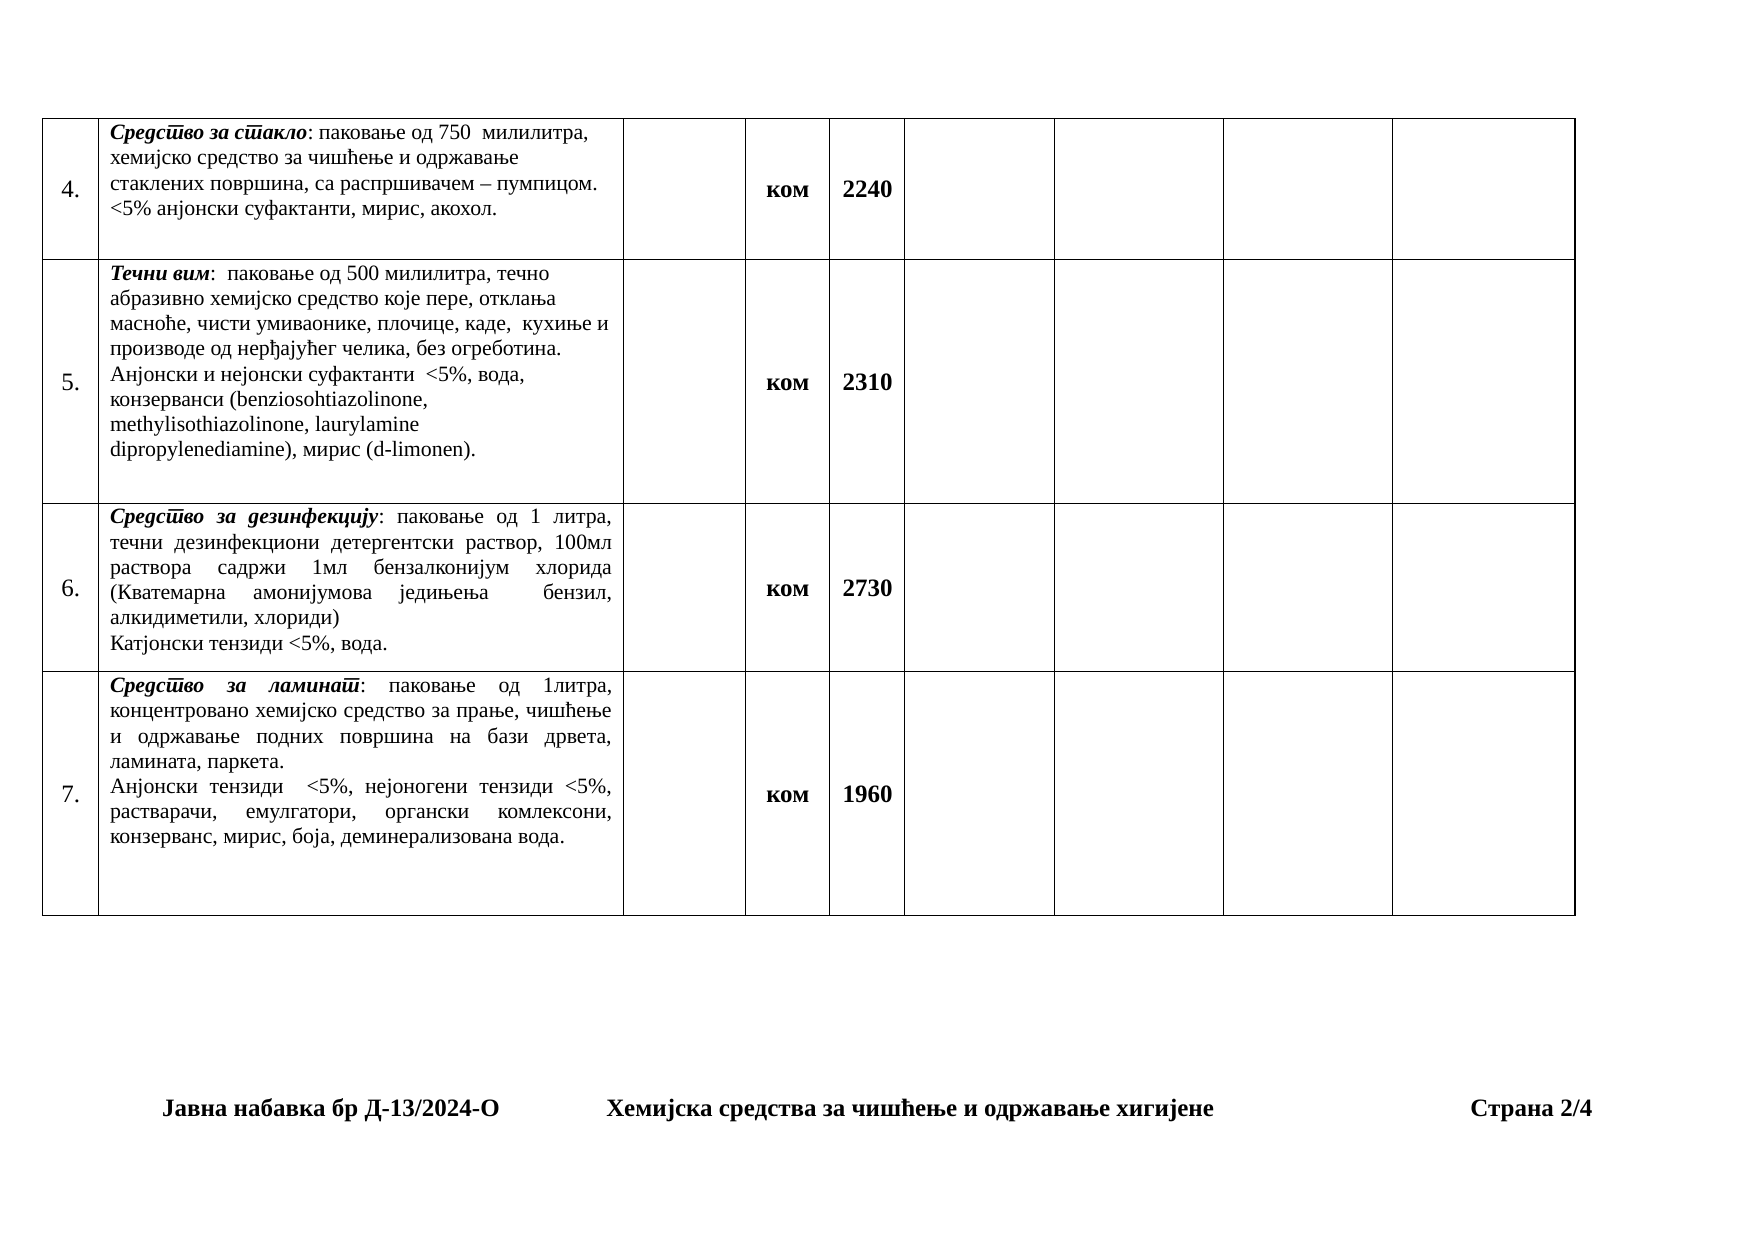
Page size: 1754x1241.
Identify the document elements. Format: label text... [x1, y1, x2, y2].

table_cell 4. [43, 119, 98, 259]
table_cell 2240 [830, 119, 904, 259]
table_cell 7. [43, 672, 98, 915]
table_cell 6. [43, 504, 98, 671]
table_cell [624, 672, 745, 915]
table_cell [1055, 504, 1223, 671]
table_cell 2730 [830, 504, 904, 671]
table_cell [1393, 504, 1574, 671]
table_cell ком [746, 119, 829, 259]
table_cell ком [746, 504, 829, 671]
table_cell [1055, 119, 1223, 259]
table_cell [905, 260, 1054, 502]
table_cell [1055, 260, 1223, 502]
table_cell [1224, 672, 1392, 915]
table_cell [1393, 119, 1574, 259]
table_cell ком [746, 260, 829, 502]
table_cell Средство за дезинфекцију: паковање од 1 литра, течни дезинфекциони детергентски раствор, 100мл раствора садржи 1мл бензалконијум хлорида (Кватемарна амонијумова једињења бензил, алкидиметили, хлориди) Катјонски тензиди <5%, вода. [99, 504, 623, 671]
table_cell Средство за ламинат: паковање од 1литра, концентровано хемијско средство за прање, чишћење и одржавање подних површина на бази дрвета, ламината, паркета. Анјонски тензиди <5%, нејоногени тензиди <5%, растварачи, емулгатори, органски комлексони, конзерванс, мирис, боја, деминерализована вода. [99, 672, 623, 915]
table_cell Средство за стакло: паковање од 750 милилитра, хемијско средство за чишћење и одржавање стаклених површина, са распршивачем – пумпицом. <5% анјонски суфактанти, мирис, акохол. [99, 119, 623, 259]
table_cell [1393, 260, 1574, 502]
table_cell [624, 504, 745, 671]
table_cell [1055, 672, 1223, 915]
table_cell 5. [43, 260, 98, 502]
table_cell [1393, 672, 1574, 915]
table_cell [1224, 504, 1392, 671]
table_cell [1224, 260, 1392, 502]
table_cell 1960 [830, 672, 904, 915]
table_cell Течни вим: паковање од 500 милилитра, течно абразивно хемијско средство које пере, отклања масноће, чисти умиваонике, плочице, каде, кухиње и производе од нерђајућег челика, без огреботина. Анјонски и нејонски суфактанти <5%, вода, конзерванси (benziosohtiazolinone, methylisothiazolinone, laurylamine dipropylenediamine), мирис (d-limonen). [99, 260, 623, 502]
table_cell 2310 [830, 260, 904, 502]
table_cell [624, 119, 745, 259]
table_cell [624, 260, 745, 502]
table_cell [905, 119, 1054, 259]
table_cell [905, 504, 1054, 671]
table_cell ком [746, 672, 829, 915]
table_cell [905, 672, 1054, 915]
table_cell [1224, 119, 1392, 259]
